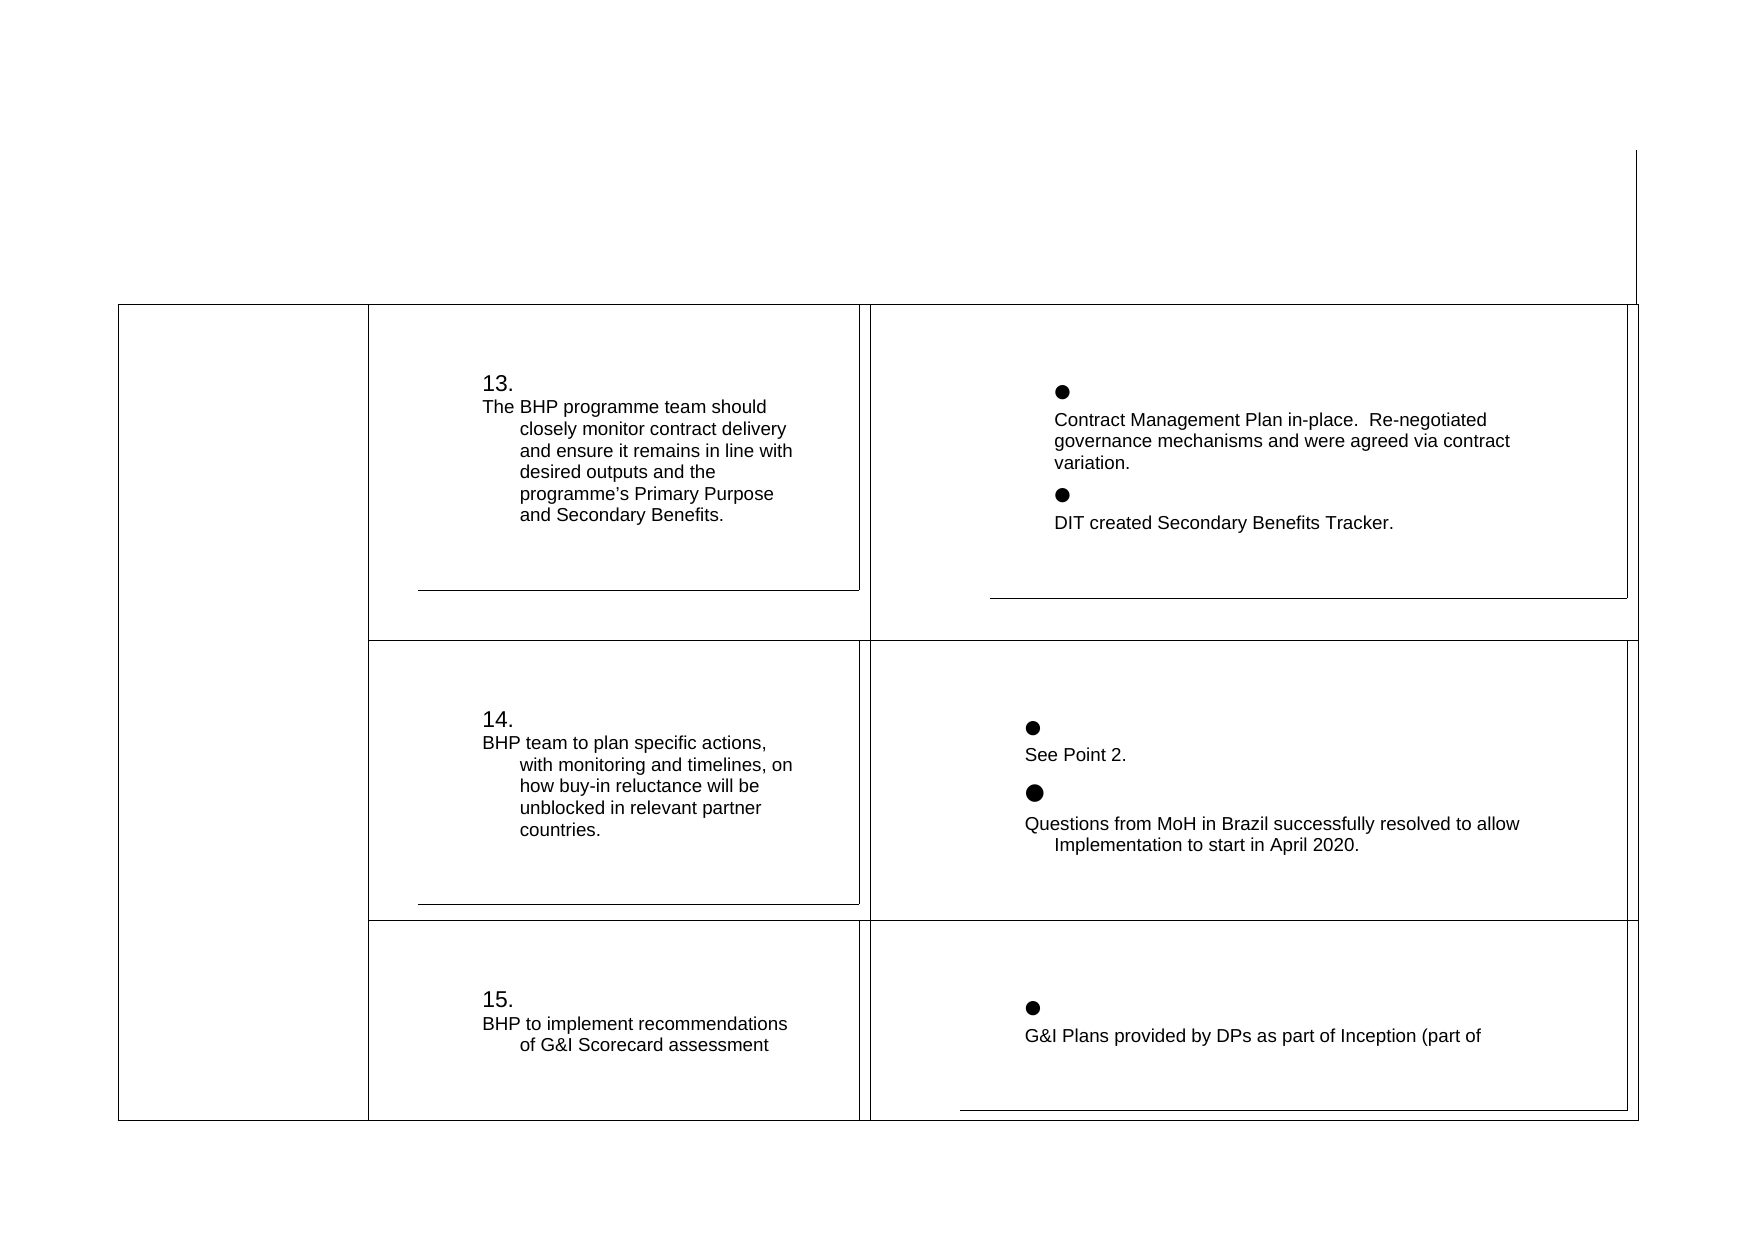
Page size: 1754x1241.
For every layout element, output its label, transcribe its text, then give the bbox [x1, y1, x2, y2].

table_cell [1628, 641, 1638, 920]
table_cell BHP to implement recommendations of G&I Scorecard assessment [369, 921, 859, 1120]
table_cell G&I Plans provided by DPs as part of Inception (part of contract). Social Development Adviser review as part of QA process. [871, 921, 1638, 1120]
table_cell [119, 305, 368, 1120]
table_cell BHP team to plan specific actions, with monitoring and timelines, on how buy-in reluctance will be unblocked in relevant partner countries. [369, 641, 870, 920]
table_cell See Point 2. Questions from MoH in Brazil successfully resolved to allow Implementation to start in April 2020. [871, 641, 1627, 920]
table_cell Contract Management Plan in-place. Re-negotiated governance mechanisms and were agreed via contract variation. DIT created Secondary Benefits Tracker. [871, 305, 1638, 640]
table_cell The BHP programme team should closely monitor contract delivery and ensure it remains in line with desired outputs and the programme’s Primary Purpose and Secondary Benefits. [369, 305, 870, 640]
